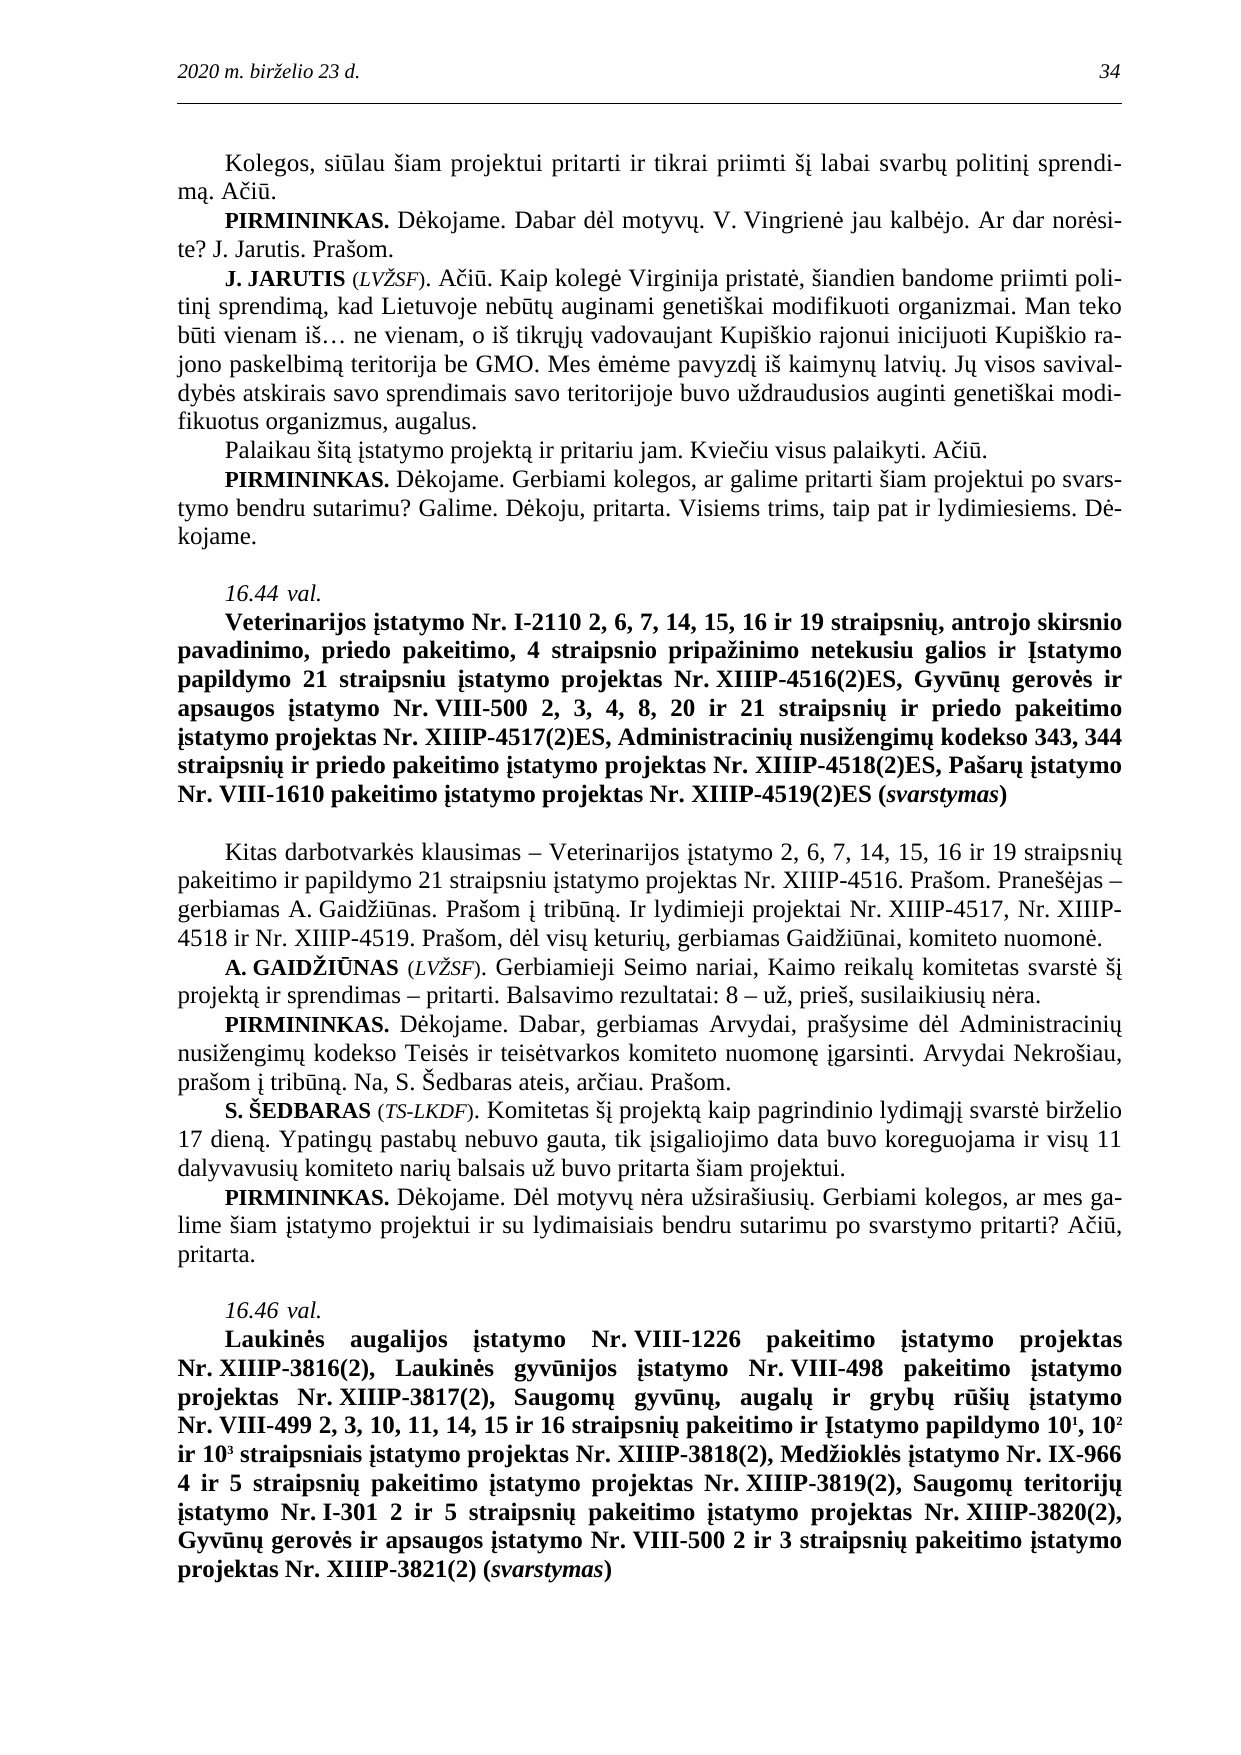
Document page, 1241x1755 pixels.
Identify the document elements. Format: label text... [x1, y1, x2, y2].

text Ko­le­gos, siū­lau šiam pro­jek­tui pri­tar­ti ir tik­rai pri­im­ti šį la­bai svar­bų po­li­ti­nį spren­di­mą. Ačiū. [177, 148, 1122, 205]
text PIRMININKAS. Dė­ko­ja­me. Da­bar, ger­bia­mas Ar­vy­dai, pra­šy­si­me dėl Ad­mi­nist­ra­ci­nių nu­si­žen­gi­mų ko­dek­so Tei­sės ir tei­sėt­var­kos ko­mi­te­to nuo­mo­nę įgar­sin­ti. Ar­vy­dai Ne­kro­šiau, pra­šom į tri­bū­ną. Na, S. Šed­ba­ras at­eis, ar­čiau. Pra­šom. [177, 1009, 1122, 1095]
text Lau­ki­nės au­ga­li­jos įsta­ty­mo Nr. VIII-1226 pa­kei­ti­mo įsta­ty­mo pro­jek­tas Nr. XIIIP-3816(2), Lau­ki­nės gy­vū­ni­jos įsta­ty­mo Nr. VIII-498 pa­kei­ti­mo įsta­ty­mo projek­tas Nr. XIIIP-3817(2), Sau­go­mų gy­vū­nų, au­ga­lų ir gry­bų rū­šių įsta­ty­mo Nr. VIII-499 2, 3, 10, 11, 14, 15 ir 16 straips­nių pa­kei­ti­mo ir Įsta­ty­mo pa­pil­dy­mo 101, 102 ir 103 straips­niais įsta­ty­mo pro­jek­tas Nr. XIIIP-3818(2), Me­džiok­lės įsta­ty­mo Nr. IX-966 4 ir 5 straips­nių pa­kei­ti­mo įsta­ty­mo pro­jek­tas Nr. XIIIP-3819(2), Sau­go­mų te­ri­to­ri­jų įsta­ty­mo Nr. I-301 2 ir 5 straips­nių pa­kei­ti­mo įsta­ty­mo pro­jek­tas Nr. XIIIP-3820(2), Gyvū­nų ge­ro­vės ir apsau­gos įsta­ty­mo Nr. VIII-500 2 ir 3 straips­nių pa­kei­ti­mo įsta­ty­mo pro­jek­tas Nr. XIIIP-3821(2) (svars­ty­mas) [177, 1324, 1122, 1583]
text PIRMININKAS. Dė­ko­ja­me. Ger­bia­mi ko­le­gos, ar ga­li­me pri­tar­ti šiam pro­jek­tui po svars­ty­mo ben­dru su­ta­ri­mu? Ga­li­me. Dė­ko­ju, pri­tar­ta. Vi­siems trims, taip pat ir ly­di­mie­siems. Dė­ko­ja­me. [177, 464, 1122, 550]
text S. ŠEDBARAS (TS-LKDF). Ko­mi­te­tas šį pro­jek­tą kaip pa­grin­di­nio ly­di­mą­jį svars­tė bir­že­lio 17 die­ną. Ypa­tin­gų pa­sta­bų ne­bu­vo gau­ta, tik įsi­ga­lio­ji­mo da­ta bu­vo ko­re­guo­ja­ma ir vi­sų 11 da­ly­va­vu­sių ko­mi­te­to na­rių bal­sais už bu­vo pri­tar­ta šiam pro­jek­tui. [177, 1095, 1122, 1182]
text Ki­tas dar­bo­tvarkės klau­si­mas – Ve­te­ri­na­ri­jos įsta­ty­mo 2, 6, 7, 14, 15, 16 ir 19 straips­nių pa­kei­ti­mo ir pa­pil­dy­mo 21 straips­niu įsta­ty­mo pro­jek­tas Nr. XIIIP-4516. Pra­šom. Pra­ne­šė­jas – ger­bia­mas A. Gai­džiū­nas. Pra­šom į tri­bū­ną. Ir ly­di­mie­ji pro­jek­tai Nr. XIIIP-4517, Nr. XIIIP-4518 ir Nr. XIIIP-4519. Pra­šom, dėl vi­sų ke­tu­rių, ger­bia­mas Gai­džiū­nai, ko­mi­te­to nuo­mo­nė. [177, 837, 1122, 952]
text 16.44 val. [224, 579, 1122, 607]
text PIRMININKAS. Dė­ko­ja­me. Da­bar dėl mo­ty­vų. V. Ving­rie­nė jau kal­bė­jo. Ar dar no­rė­si­te? J. Ja­ru­tis. Pra­šom. [177, 205, 1122, 263]
text 16.46 val. [224, 1297, 1122, 1324]
text Ve­te­ri­na­ri­jos įsta­ty­mo Nr. I-2110 2, 6, 7, 14, 15, 16 ir 19 straips­nių, ant­ro­jo skir­snio pa­va­di­ni­mo, prie­do pa­kei­ti­mo, 4 straips­nio pri­pa­ži­ni­mo ne­te­ku­siu ga­lios ir Įsta­ty­mo papil­dy­mo 21 straips­niu įsta­ty­mo pro­jek­tas Nr. XIIIP-4516(2)ES, Gy­vū­nų ge­ro­vės ir apsau­gos įsta­ty­mo Nr. VIII-500 2, 3, 4, 8, 20 ir 21 straips­nių ir prie­do pa­kei­ti­mo įstatymo pro­jek­tas Nr. XIIIP-4517(2)ES, Ad­mi­nist­ra­ci­nių nu­si­žen­gi­mų ko­dek­so 343, 344 straips­nių ir prie­do pa­kei­ti­mo įsta­ty­mo pro­jek­tas Nr. XIIIP-4518(2)ES, Pa­ša­rų įsta­ty­mo Nr. VIII-1610 pa­kei­ti­mo įsta­ty­mo pro­jek­tas Nr. XIIIP-4519(2)ES (svars­ty­mas) [177, 607, 1122, 808]
text A. GAIDŽIŪNAS (LVŽSF). Ger­bia­mie­ji Sei­mo na­riai, Kai­mo rei­ka­lų ko­mi­te­tas svars­tė šį pro­jek­tą ir spren­di­mas – pri­tar­ti. Bal­sa­vi­mo re­zul­ta­tai: 8 – už, prieš, su­si­lai­kiu­sių nė­ra. [177, 952, 1122, 1009]
text PIRMININKAS. Dė­ko­ja­me. Dėl mo­ty­vų nė­ra už­si­ra­šiu­sių. Ger­bia­mi ko­le­gos, ar mes ga­li­me šiam įsta­ty­mo pro­jek­tui ir su ly­di­mai­siais ben­dru su­ta­ri­mu po svars­ty­mo pri­tar­ti? Ačiū, pri­tar­ta. [177, 1182, 1122, 1268]
text J. JARUTIS (LVŽSF). Ačiū. Kaip ko­le­gė Vir­gi­ni­ja pri­sta­tė, šian­dien ban­do­me pri­im­ti po­li­ti­nį spren­di­mą, kad Lie­tu­vo­je ne­bū­tų au­gi­na­mi ge­ne­tiš­kai mo­di­fi­kuo­ti or­ga­niz­mai. Man te­ko bū­ti vie­nam iš… ne vie­nam, o iš tik­rų­jų va­do­vau­jant Ku­piš­kio ra­jo­nui ini­ci­juo­ti Ku­piš­kio ra­jo­no pa­skel­bi­mą te­ri­to­ri­ja be GMO. Mes ėmė­me pa­vyz­dį iš kai­my­nų lat­vių. Jų vi­sos sa­vi­val­dy­bės at­ski­rais sa­vo spren­di­mais sa­vo te­ri­to­ri­jo­je bu­vo už­drau­du­sios au­gin­ti ge­ne­tiš­kai mo­di­fi­kuo­tus or­ga­niz­mus, au­ga­lus. [177, 263, 1122, 435]
text Pa­lai­kau ši­tą įsta­ty­mo pro­jek­tą ir pri­ta­riu jam. Kvie­čiu vi­sus pa­lai­ky­ti. Ačiū. [177, 435, 1122, 464]
